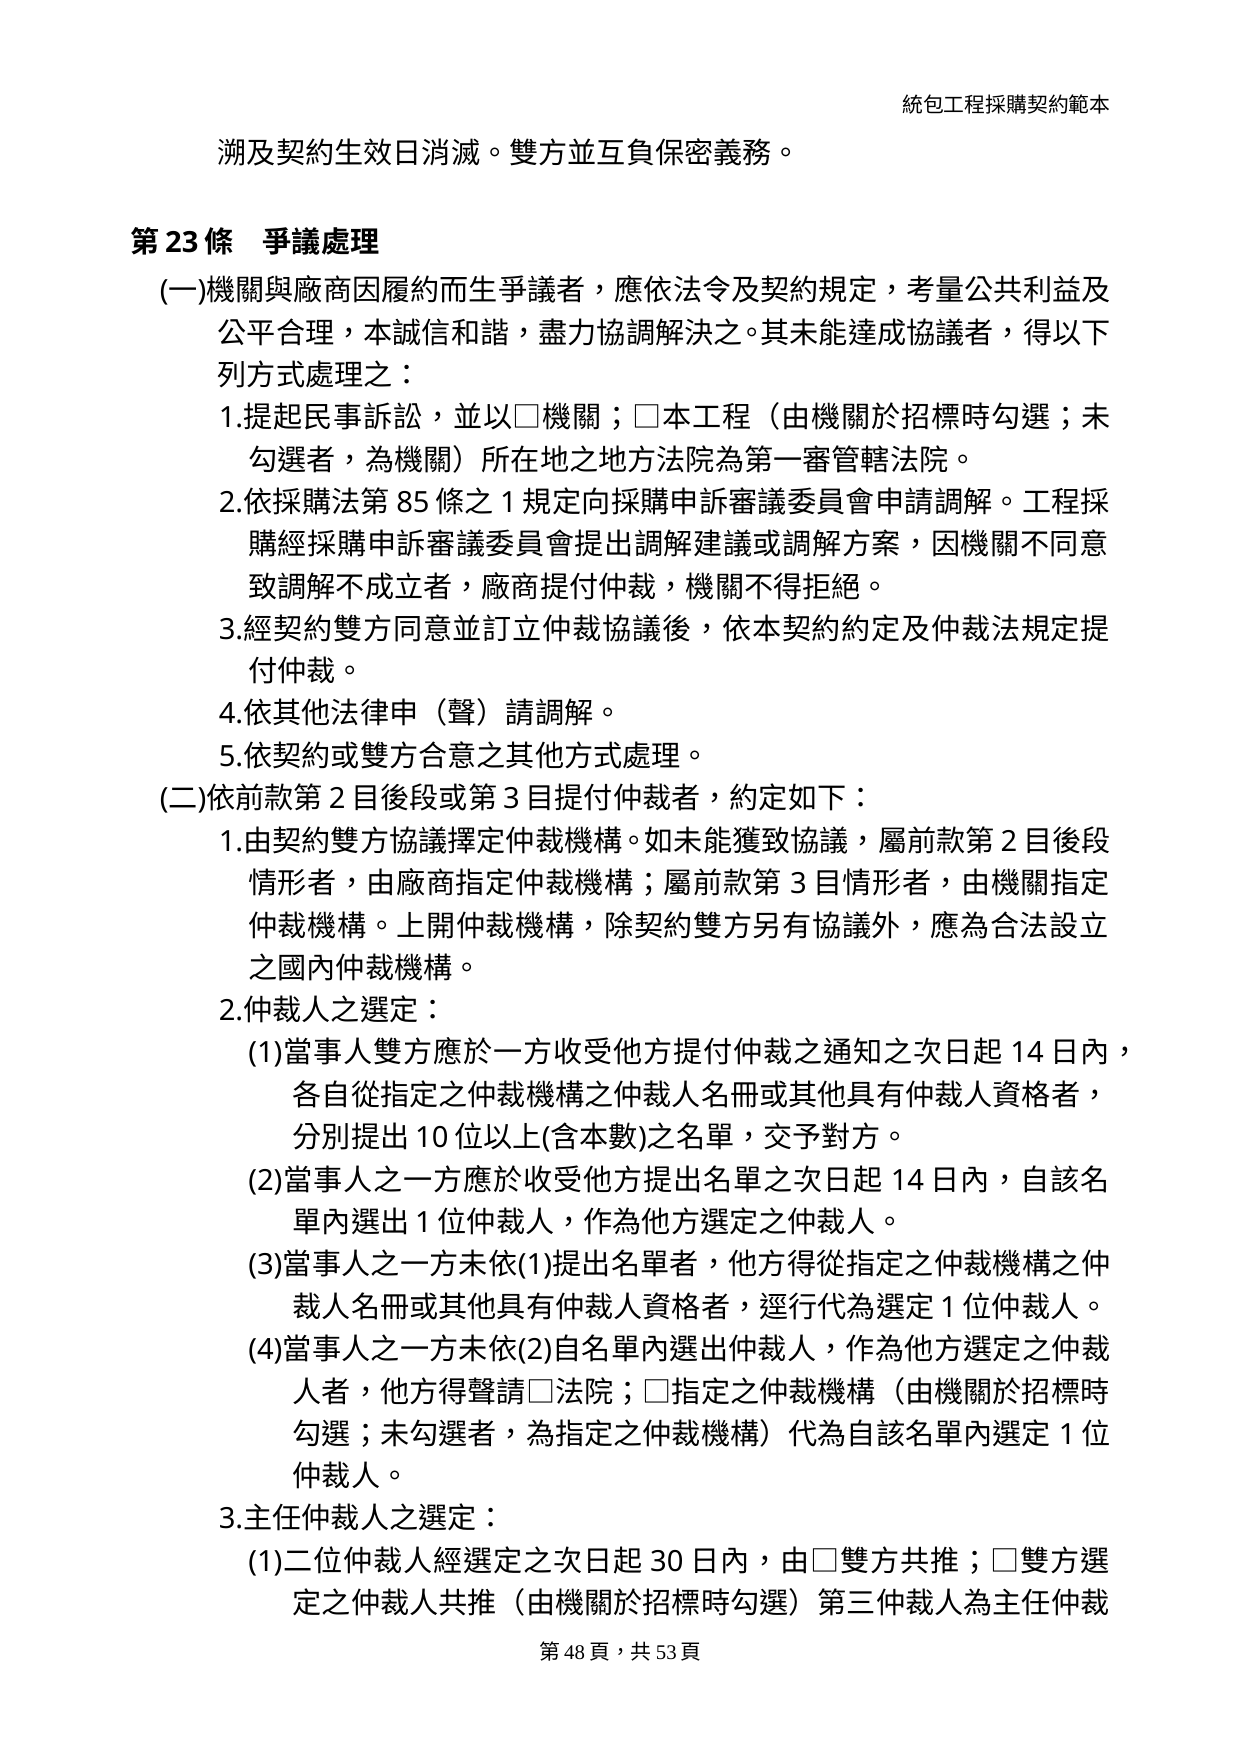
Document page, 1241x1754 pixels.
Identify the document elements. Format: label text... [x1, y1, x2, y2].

text 第23條 爭議處理 [130, 218, 1110, 261]
text (2)當事人之一方應於收受他方提出名單之次日起14日內，自該名單內選出1位仲裁人，作為他方選定之仲裁人。 [248, 1156, 1110, 1241]
text (3)當事人之一方未依(1)提出名單者，他方得從指定之仲裁機構之仲裁人名冊或其他具有仲裁人資格者，逕行代為選定1位仲裁人。 [248, 1241, 1110, 1326]
text 3.經契約雙方同意並訂立仲裁協議後，依本契約約定及仲裁法規定提付仲裁。 [218, 605, 1110, 690]
text (1)當事人雙方應於一方收受他方提付仲裁之通知之次日起14日內，各自從指定之仲裁機構之仲裁人名冊或其他具有仲裁人資格者，分別提出10位以上(含本數)之名單，交予對方。 [248, 1029, 1110, 1156]
text 3.主任仲裁人之選定： [218, 1495, 1110, 1537]
text (一)機關與廠商因履約而生爭議者，應依法令及契約規定，考量公共利益及公平合理，本誠信和諧，盡力協調解決之。其未能達成協議者，得以下列方式處理之： [159, 267, 1110, 394]
text 1.由契約雙方協議擇定仲裁機構。如未能獲致協議，屬前款第2目後段情形者，由廠商指定仲裁機構；屬前款第3目情形者，由機關指定仲裁機構。上開仲裁機構，除契約雙方另有協議外，應為合法設立之國內仲裁機構。 [218, 817, 1110, 987]
text (4)當事人之一方未依(2)自名單內選出仲裁人，作為他方選定之仲裁人者，他方得聲請□法院；□指定之仲裁機構（由機關於招標時勾選；未勾選者，為指定之仲裁機構）代為自該名單內選定1位仲裁人。 [248, 1326, 1110, 1495]
text 2.依採購法第85條之1規定向採購申訴審議委員會申請調解。工程採購經採購申訴審議委員會提出調解建議或調解方案，因機關不同意致調解不成立者，廠商提付仲裁，機關不得拒絕。 [218, 478, 1110, 605]
text 2.仲裁人之選定： [218, 987, 1110, 1029]
text (1)二位仲裁人經選定之次日起30日內，由□雙方共推；□雙方選定之仲裁人共推（由機關於招標時勾選）第三仲裁人為主任仲裁 [248, 1537, 1110, 1622]
text (十五)本契約終止時，自終止之日起，雙方之權利義務即消滅。契約解除時，溯及契約生效日消滅。雙方並互負保密義務。 [159, 130, 1110, 172]
text (二)依前款第2目後段或第3目提付仲裁者，約定如下： [159, 775, 1110, 817]
text 4.依其他法律申（聲）請調解。 [218, 690, 1110, 732]
text 1.提起民事訴訟，並以□機關；□本工程（由機關於招標時勾選；未勾選者，為機關）所在地之地方法院為第一審管轄法院。 [218, 394, 1110, 478]
text 5.依契約或雙方合意之其他方式處理。 [218, 732, 1110, 775]
